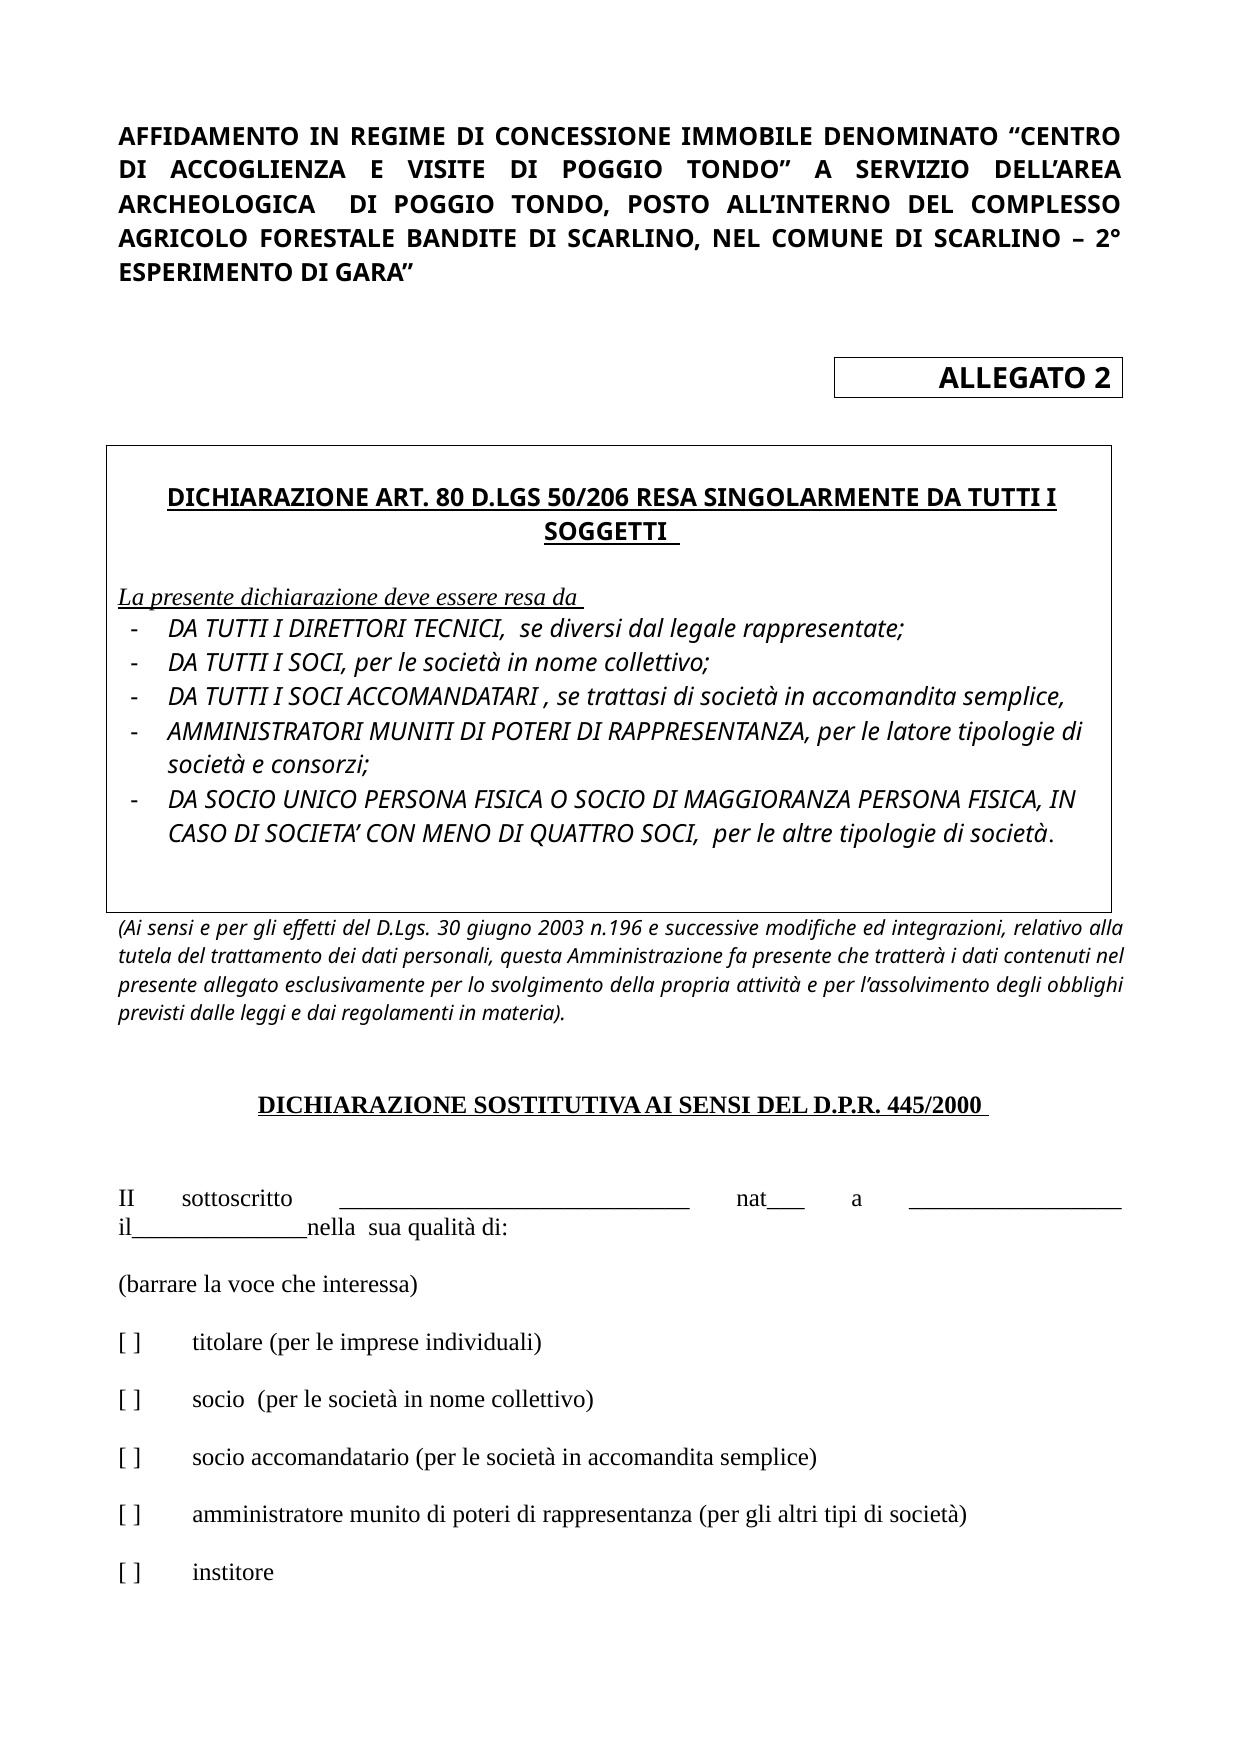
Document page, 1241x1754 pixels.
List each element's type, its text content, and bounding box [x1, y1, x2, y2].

text DICHIARAZIONE SOSTITUTIVA AI SENSI DEL D.P.R. 445/2000 [118, 1090, 1128, 1118]
text [ ] institore [118, 1557, 1122, 1586]
text [ ] titolare (per le imprese individuali) [118, 1327, 1122, 1356]
text [ ] socio (per le società in nome collettivo) [118, 1384, 1122, 1413]
text AFFIDAMENTO IN REGIME DI CONCESSIONE IMMOBILE DENOMINATO “CENTRO DI ACCOGLIENZA E VISITE DI POGGIO TONDO” A SERVIZIO DELL’AREA ARCHEOLOGICA DI POGGIO TONDO, POSTO ALL’INTERNO DEL COMPLESSO AGRICOLO FORESTALE BANDITE DI SCARLINO, NEL COMUNE DI SCARLINO – 2° ESPERIMENTO DI GARA” [118, 118, 1122, 288]
table_header DICHIARAZIONE ART. 80 D.LGS 50/206 RESA SINGOLARMENTE DA TUTTI I SOGGETTI La presente dichiarazione deve essere resa da DA TUTTI I DIRETTORI TECNICI, se diversi dal legale rappresentate; DA TUTTI I SOCI, per le società in nome collettivo; DA TUTTI I SOCI ACCOMANDATARI , se trattasi di società in accomandita semplice, AMMINISTRATORI MUNITI DI POTERI DI RAPPRESENTANZA, per le latore tipologie di società e consorzi; DA SOCIO UNICO PERSONA FISICA O SOCIO DI MAGGIORANZA PERSONA FISICA, IN CASO DI SOCIETA’ CON MENO DI QUATTRO SOCI, per le altre tipologie di società. [107, 446, 1111, 912]
text (Ai sensi e per gli effetti del D.Lgs. 30 giugno 2003 n.196 e successive modifiche ed integrazioni, relativo alla tutela del trattamento dei dati personali, questa Amministrazione fa presente che tratterà i dati contenuti nel presente allegato esclusivamente per lo svolgimento della propria attività e per l’assolvimento degli obblighi previsti dalle leggi e dai regolamenti in materia). [118, 913, 1128, 1027]
text II sottoscritto ____________________________ nat___ a _________________ il______________nella sua qualità di: [118, 1183, 1122, 1241]
text (barrare la voce che interessa) [118, 1269, 1122, 1298]
table_header ALLEGATO 2 [835, 358, 1122, 397]
text [ ] socio accomandatario (per le società in accomandita semplice) [118, 1442, 1122, 1471]
text [ ] amministratore munito di poteri di rappresentanza (per gli altri tipi di società) [118, 1499, 1122, 1528]
